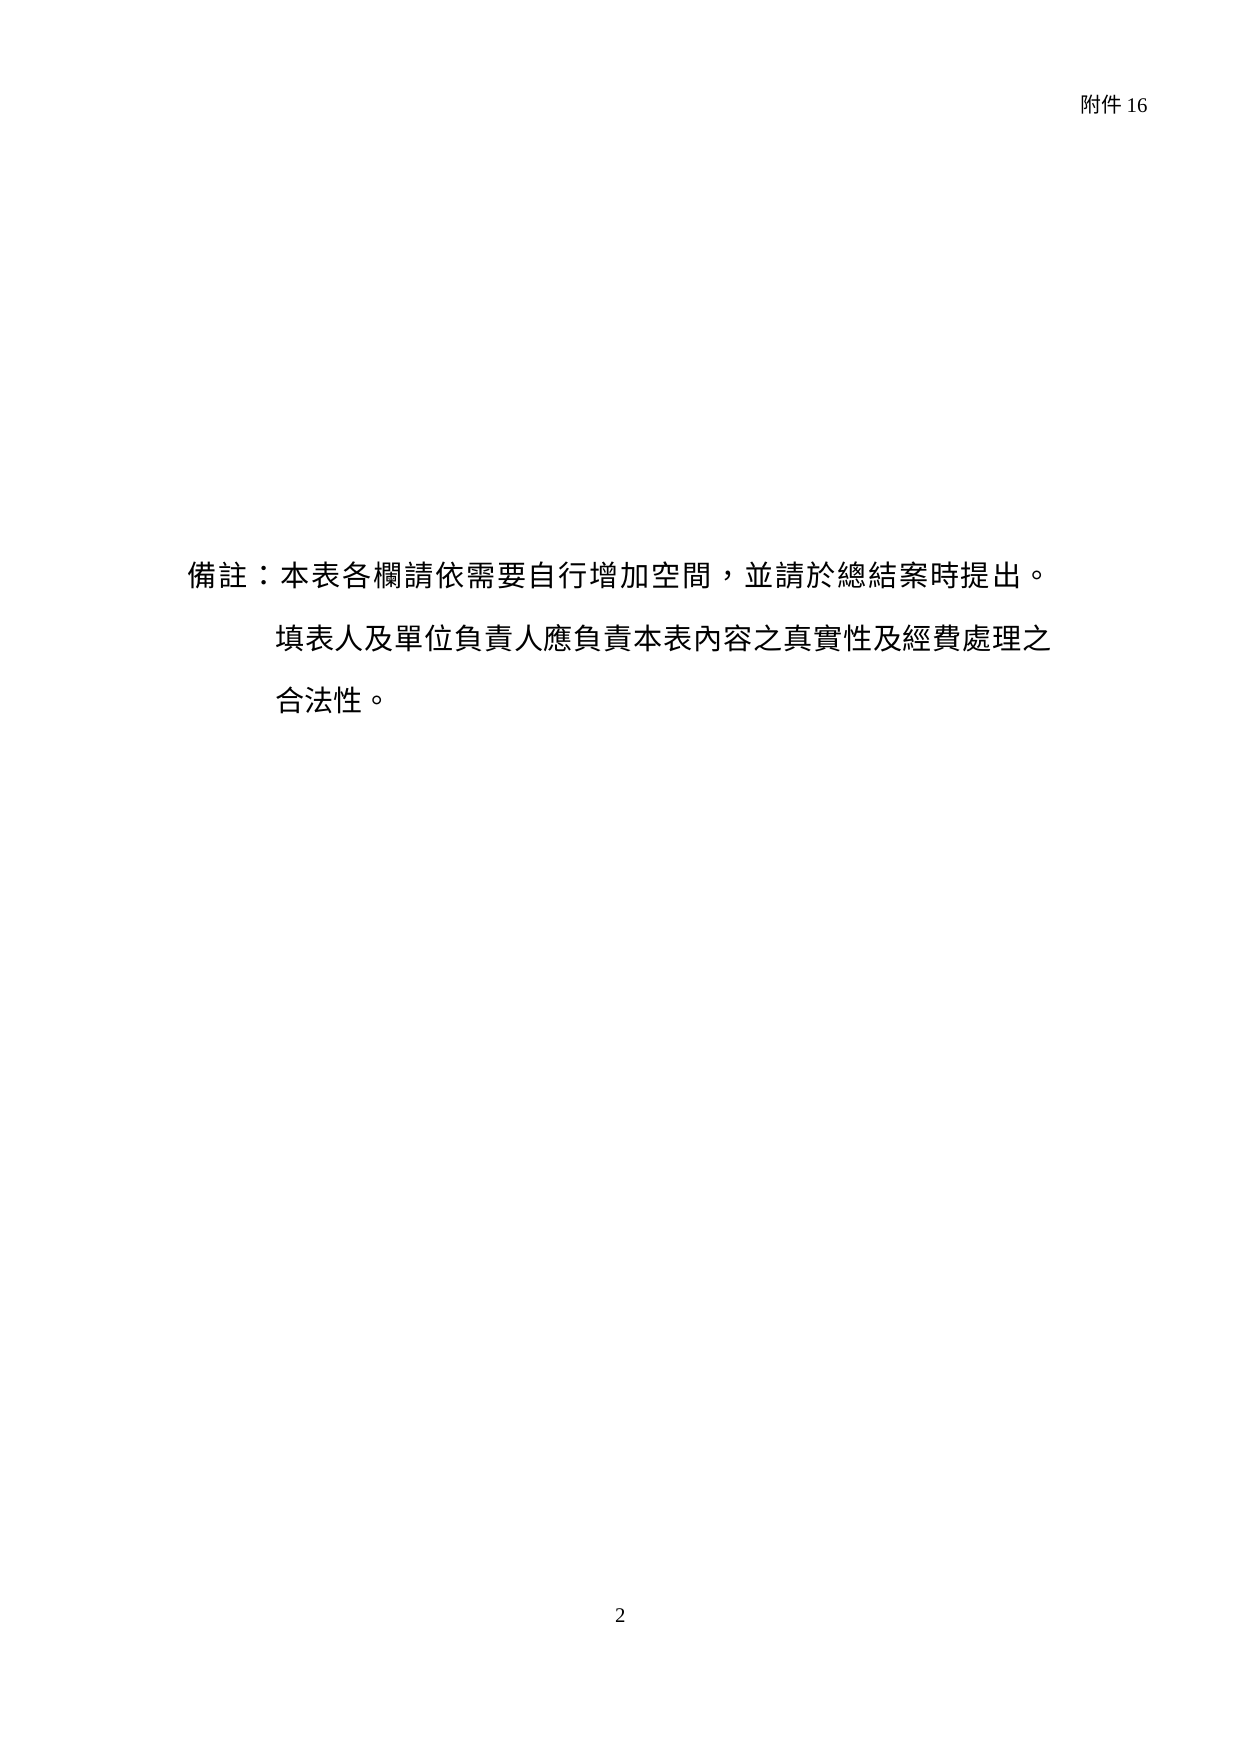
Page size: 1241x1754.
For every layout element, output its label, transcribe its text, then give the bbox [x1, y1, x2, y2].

text 備註：本表各欄請依需要自行增加空間，並請於總結案時提出。 填表人及單位負責人應負責本表內容之真實性及經費處理之合法性。 [187, 532, 1053, 720]
